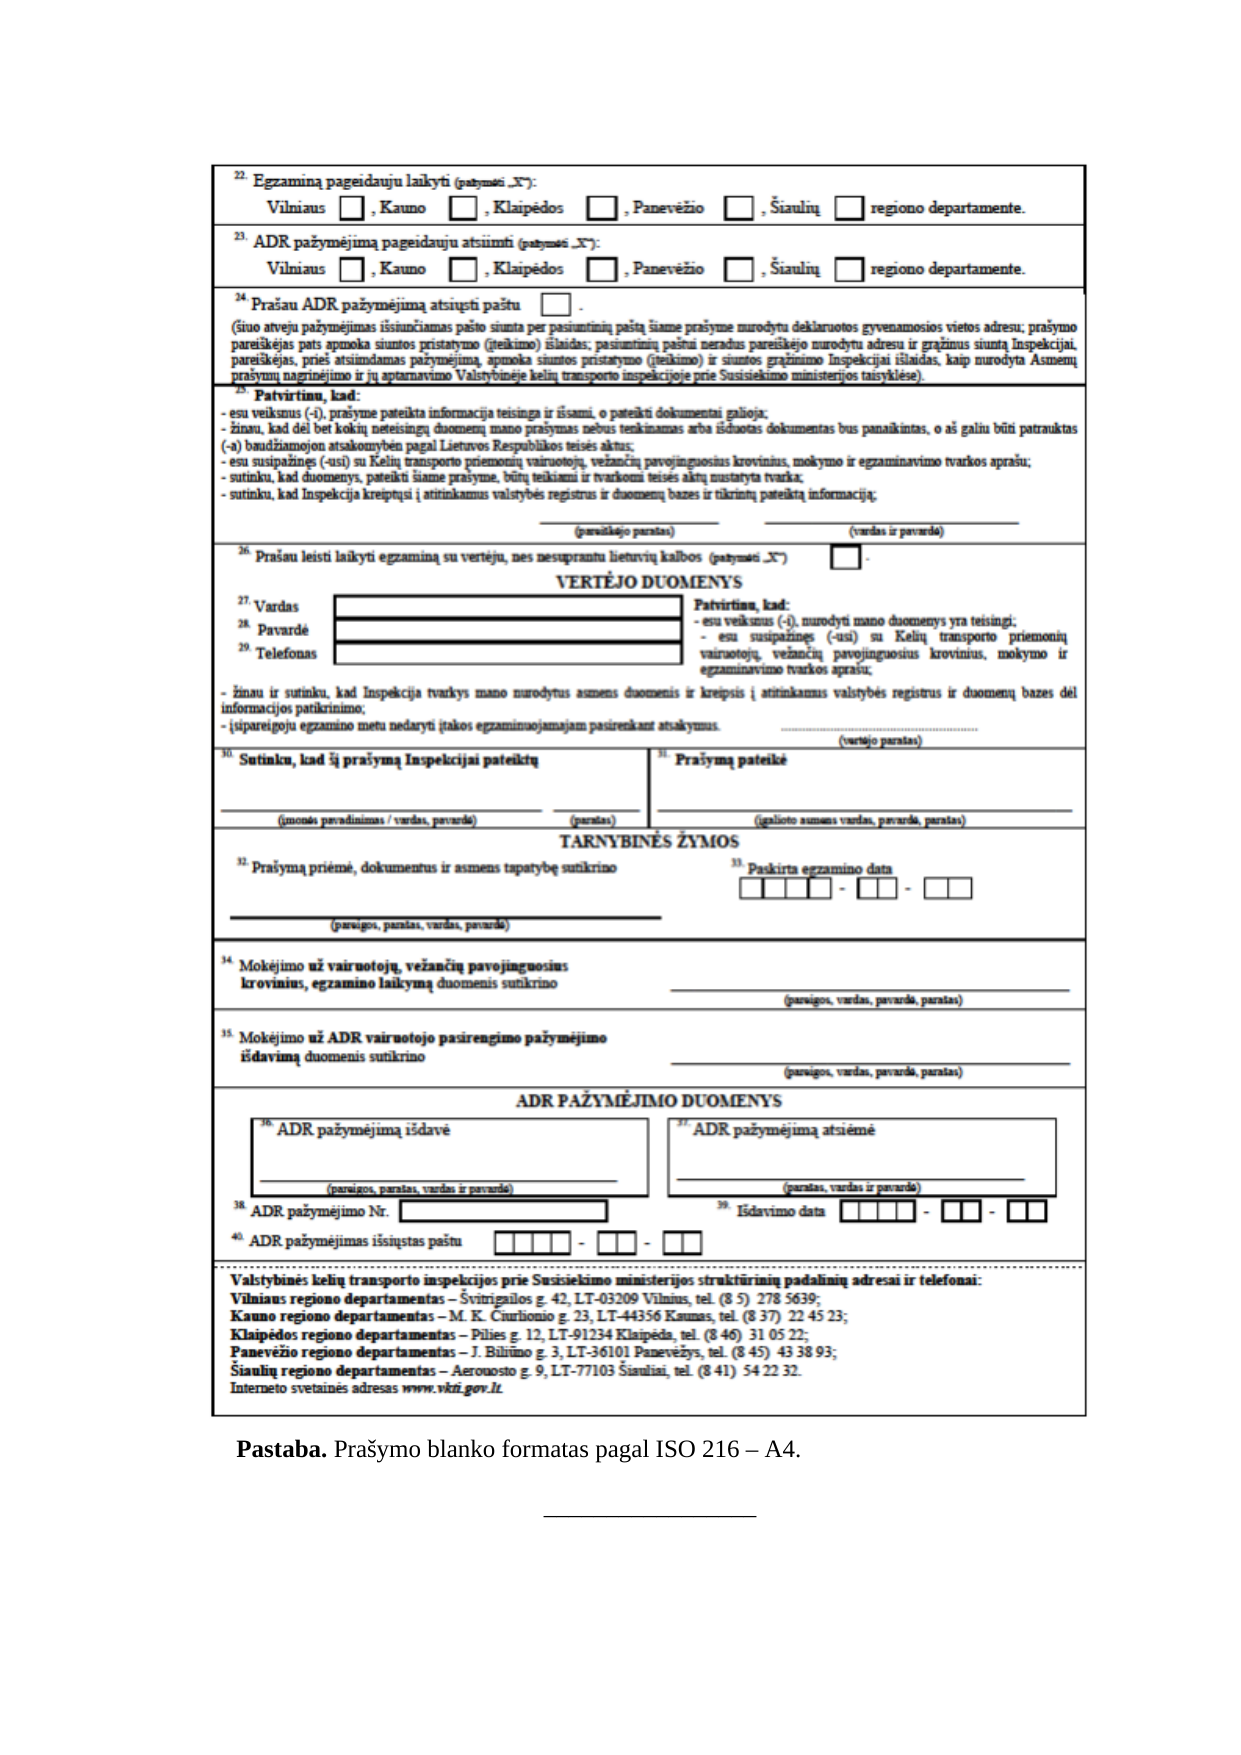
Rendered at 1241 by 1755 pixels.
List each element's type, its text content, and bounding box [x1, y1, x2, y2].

text Pastaba. Prašymo blanko formatas pagal ISO 216 – A4. [177, 1434, 1122, 1462]
text _________________ [177, 1491, 1122, 1520]
